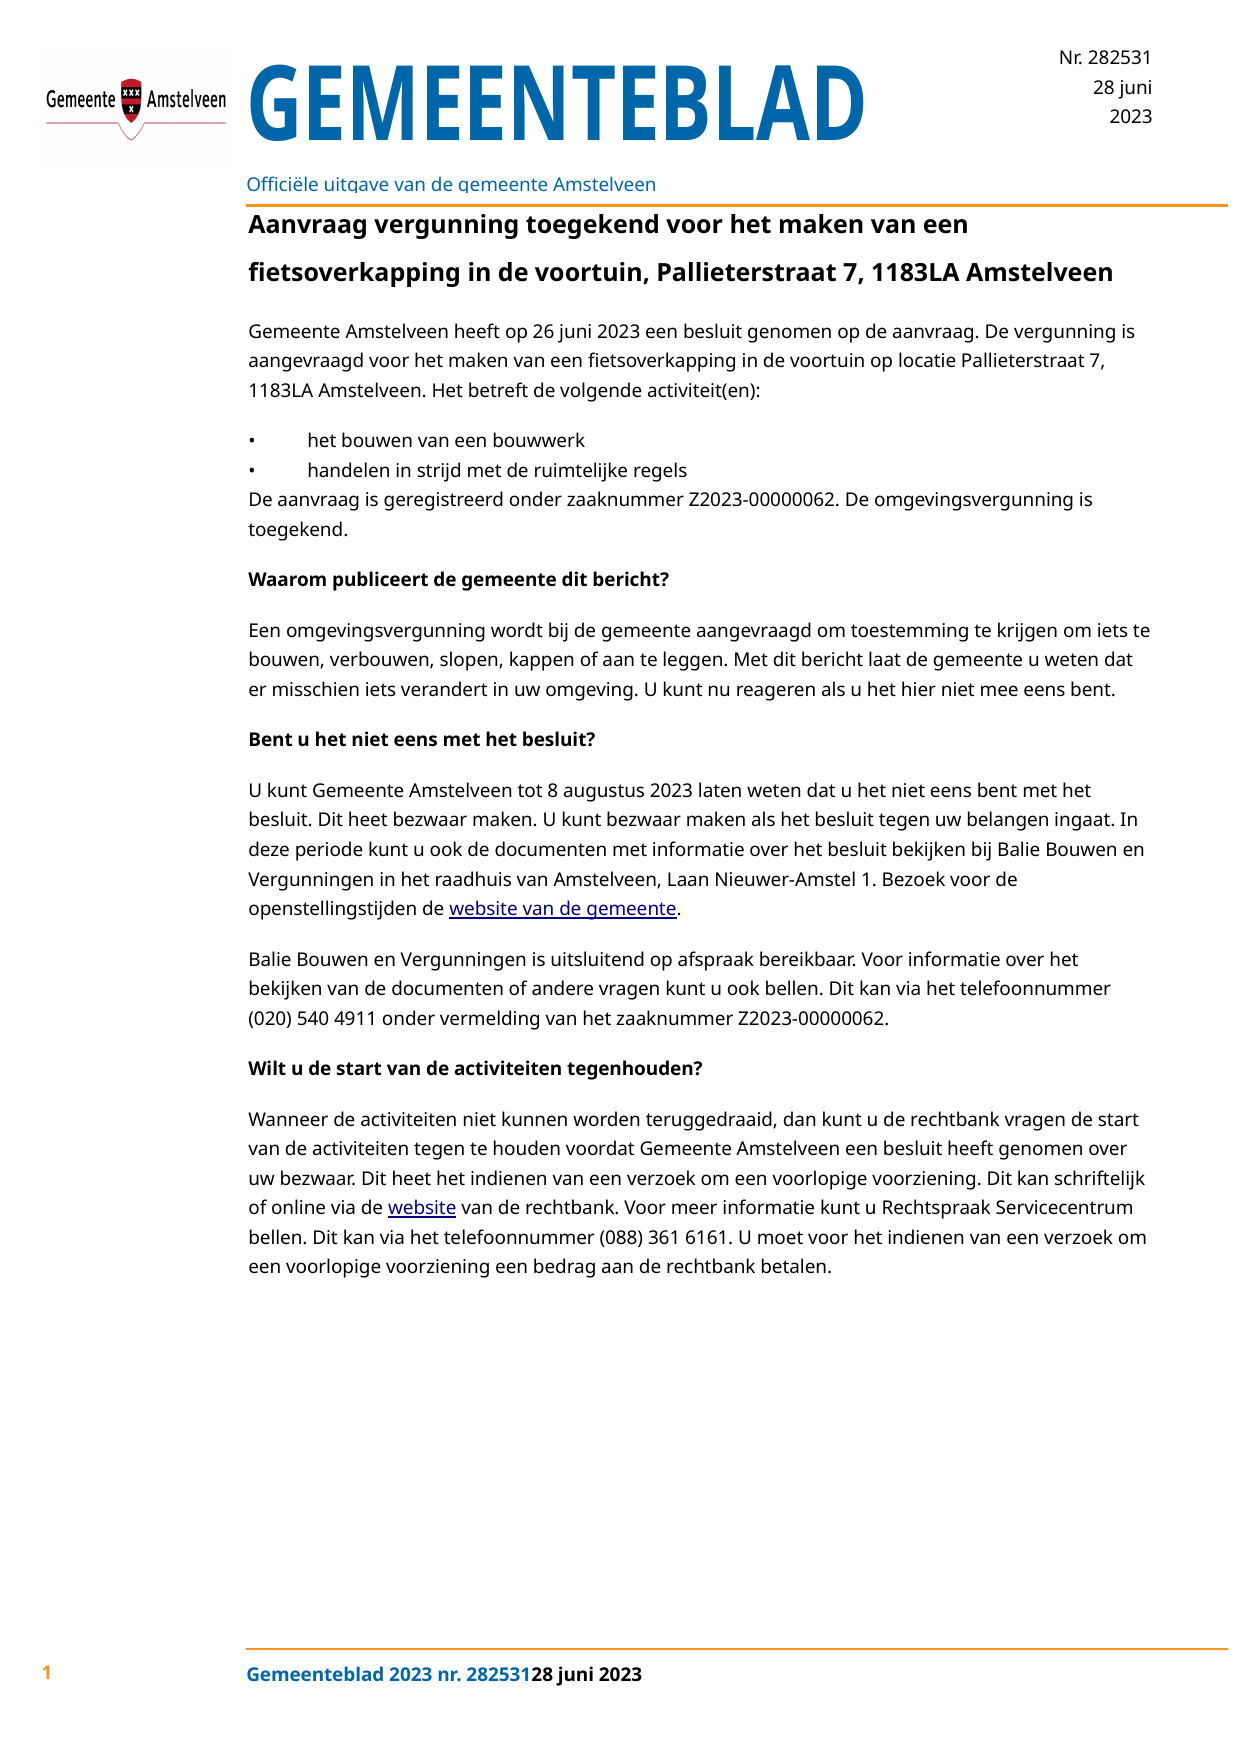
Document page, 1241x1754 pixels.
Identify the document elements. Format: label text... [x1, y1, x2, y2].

text De aanvraag is geregistreerd onder zaaknummer Z2023-00000062. De omgevingsvergunning is toegekend. [248, 487, 1152, 542]
text Balie Bouwen en Vergunningen is uitsluitend op afspraak bereikbaar. Voor informatie over het bekijken van de documenten of andere vragen kunt u ook bellen. Dit kan via het telefoonnummer (020) 540 4911 onder vermelding van het zaaknummer Z2023-00000062. [248, 946, 1152, 1031]
text Gemeente Amstelveen heeft op 26 juni 2023 een besluit genomen op de aanvraag. De vergunning is aangevraagd voor het maken van een fietsoverkapping in de voortuin op locatie Pallieterstraat 7, 1183LA Amstelveen. Het betreft de volgende activiteit(en): [248, 318, 1152, 403]
text Een omgevingsvergunning wordt bij de gemeente aangevraagd om toestemming te krijgen om iets te bouwen, verbouwen, slopen, kappen of aan te leggen. Met dit bericht laat de gemeente u weten dat er misschien iets verandert in uw omgeving. U kunt nu reageren als u het hier niet mee eens bent. [248, 617, 1152, 702]
text Wilt u de start van de activiteiten tegenhouden? [248, 1055, 1152, 1081]
text Waarom publiceert de gemeente dit bericht? [248, 567, 1152, 592]
picture [41, 47, 231, 172]
text Wanneer de activiteiten niet kunnen worden teruggedraaid, dan kunt u de rechtbank vragen de start van de activiteiten tegen te houden voordat Gemeente Amstelveen een besluit heeft genomen over uw bezwaar. Dit heet het indienen van een verzoek om een voorlopige voorziening. Dit kan schriftelijk of online via de website van de rechtbank. Voor meer informatie kunt u Rechtspraak Servicecentrum bellen. Dit kan via het telefoonnummer (088) 361 6161. U moet voor het indienen van een verzoek om een voorlopige voorziening een bedrag aan de rechtbank betalen. [248, 1106, 1152, 1279]
text Aanvraag vergunning toegekend voor het maken van een fietsoverkapping in de voortuin, Pallieterstraat 7, 1183LA Amstelveen [248, 207, 1152, 288]
text Bent u het niet eens met het besluit? [248, 727, 1152, 752]
list handelen in strijd met de ruimtelijke regels [248, 457, 1152, 483]
list het bouwen van een bouwwerk [248, 427, 1152, 453]
text U kunt Gemeente Amstelveen tot 8 augustus 2023 laten weten dat u het niet eens bent met het besluit. Dit heet bezwaar maken. U kunt bezwaar maken als het besluit tegen uw belangen ingaat. In deze periode kunt u ook de documenten met informatie over het besluit bekijken bij Balie Bouwen en Vergunningen in het raadhuis van Amstelveen, Laan Nieuwer-Amstel 1. Bezoek voor de openstellingstijden de website van de gemeente. [248, 777, 1152, 921]
